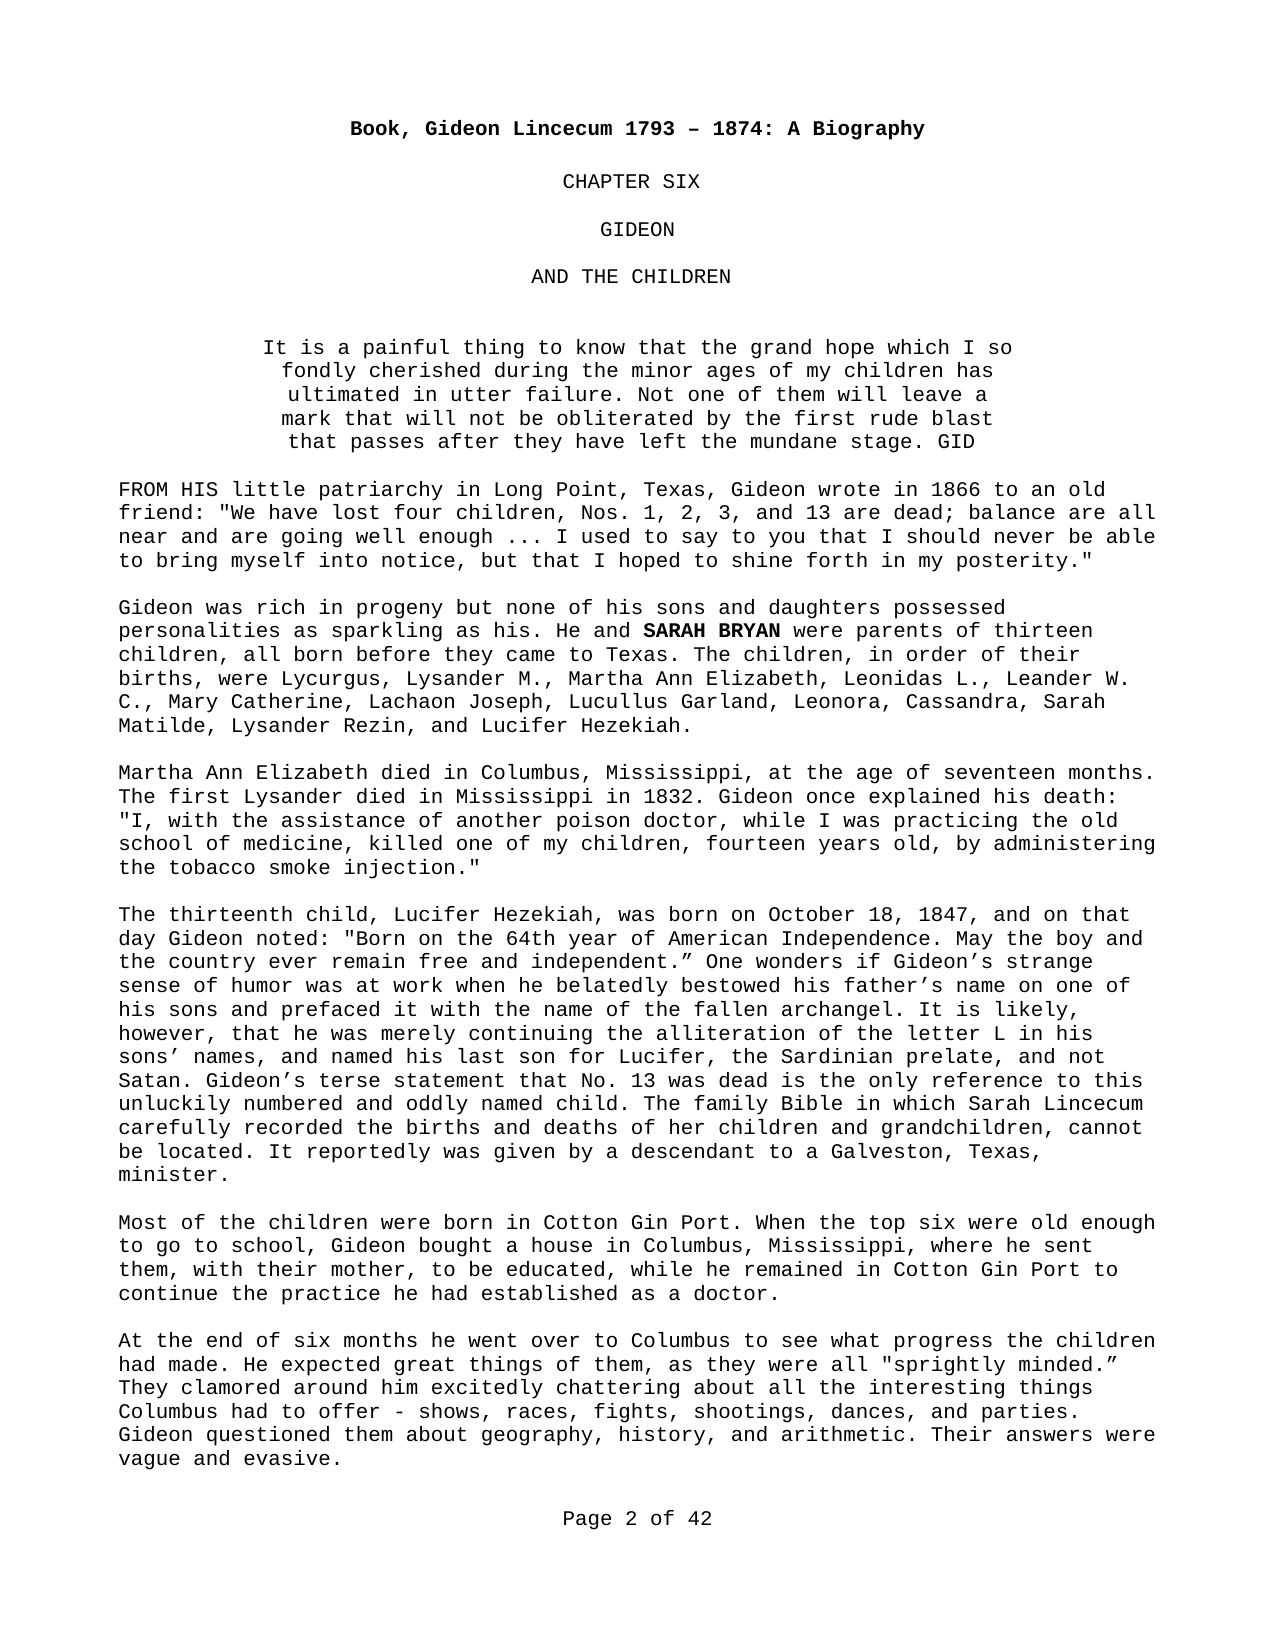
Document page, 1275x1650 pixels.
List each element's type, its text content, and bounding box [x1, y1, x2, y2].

text ultimated in utter failure. Not one of them will leave a [118, 384, 1157, 408]
text AND THE CHILDREN [118, 266, 1157, 289]
text The thirteenth child, Lucifer Hezekiah, was born on October 18, 1847, and on that day Gideon noted: "Born on the 64th year of American Independence. May the boy and the country ever remain free and independent.” One wonders if Gideon’s strange sense of humor was at work when he belatedly bestowed his father’s name on one of his sons and prefaced it with the name of the fallen archangel. It is likely, however, that he was merely continuing the alliteration of the letter L in his sons’ names, and named his last son for Lucifer, the Sardinian prelate, and not Satan. Gideon’s terse statement that No. 13 was dead is the only reference to this unluckily numbered and oddly named child. The family Bible in which Sarah Lincecum carefully recorded the births and deaths of her children and grandchildren, cannot be located. It reportedly was given by a descendant to a Galveston, Texas, minister. [118, 904, 1157, 1188]
text GIDEON [118, 218, 1157, 242]
text that passes after they have left the mundane stage. GID [118, 431, 1157, 455]
text Gideon was rich in progeny but none of his sons and daughters possessed personalities as sparkling as his. He and Sarah Bryan were parents of thirteen children, all born before they came to Texas. The children, in order of their births, were Lycurgus, Lysander M., Martha Ann Elizabeth, Leonidas L., Leander W. C., Mary Catherine, Lachaon Joseph, Lucullus Garland, Leonora, Cassandra, Sarah Matilde, Lysander Rezin, and Lucifer Hezekiah. [118, 597, 1157, 739]
text fondly cherished during the minor ages of my children has [118, 360, 1157, 384]
text It is a painful thing to know that the grand hope which I so [118, 337, 1157, 360]
text FROM HIS little patriarchy in Long Point, Texas, Gideon wrote in 1866 to an old friend: "We have lost four children, Nos. 1, 2, 3, and 13 are dead; balance are all near and are going well enough ... I used to say to you that I should never be able to bring myself into notice, but that I hoped to shine forth in my posterity." [118, 479, 1157, 573]
text Martha Ann Elizabeth died in Columbus, Mississippi, at the age of seventeen months. The first Lysander died in Mississippi in 1832. Gideon once explained his death: "I, with the assistance of another poison doctor, while I was practicing the old school of medicine, killed one of my children, fourteen years old, by administering the tobacco smoke injection." [118, 762, 1157, 881]
text Most of the children were born in Cotton Gin Port. When the top six were old enough to go to school, Gideon bought a house in Columbus, Mississippi, where he sent them, with their mother, to be educated, while he remained in Cotton Gin Port to continue the practice he had established as a doctor. [118, 1212, 1157, 1306]
text At the end of six months he went over to Columbus to see what progress the children had made. He expected great things of them, as they were all "sprightly minded.” They clamored around him excitedly chattering about all the interesting things Columbus had to offer - shows, races, fights, shootings, dances, and parties. Gideon questioned them about geography, history, and arithmetic. Their answers were vague and evasive. [118, 1330, 1157, 1472]
text mark that will not be obliterated by the first rude blast [118, 408, 1157, 431]
text CHAPTER SIX [118, 171, 1157, 195]
